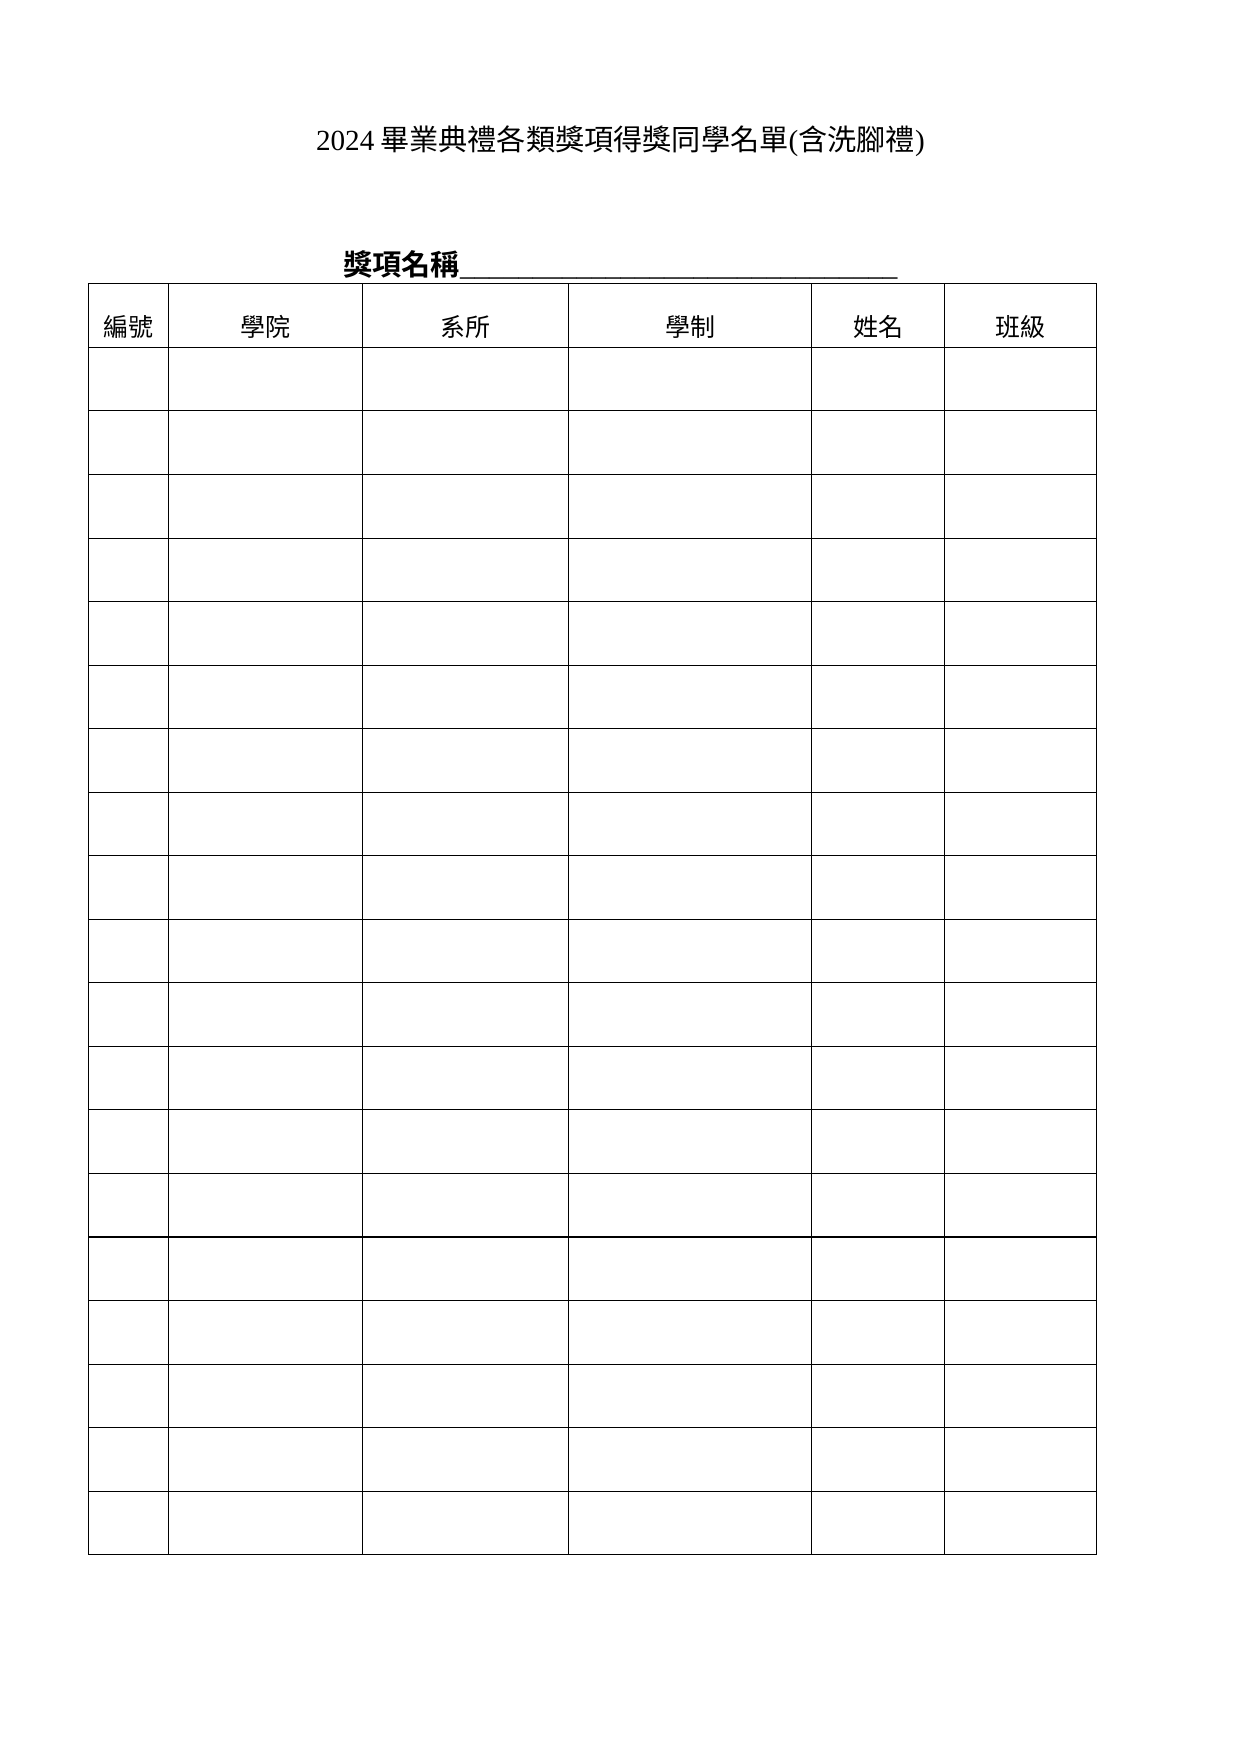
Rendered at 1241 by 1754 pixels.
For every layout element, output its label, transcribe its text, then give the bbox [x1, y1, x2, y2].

table_cell [945, 1238, 1096, 1300]
table_cell [363, 539, 568, 601]
table_cell [812, 983, 944, 1046]
table_header 姓名 [812, 284, 944, 347]
table_cell [363, 1174, 568, 1236]
table_cell [569, 1110, 811, 1173]
table_cell [945, 1428, 1096, 1491]
table_cell [363, 348, 568, 410]
table_cell [169, 1365, 362, 1427]
table_cell [363, 983, 568, 1046]
table_cell [945, 1492, 1096, 1554]
table_cell [169, 1238, 362, 1300]
text 2024畢業典禮各類獎項得獎同學名單(含洗腳禮) [89, 96, 1152, 158]
table_cell [945, 411, 1096, 474]
table_cell [945, 539, 1096, 601]
table_header 編號 [89, 284, 168, 347]
table_cell [169, 793, 362, 855]
table_cell [812, 729, 944, 792]
table_cell [945, 1110, 1096, 1173]
table_cell [169, 983, 362, 1046]
table_cell [945, 475, 1096, 537]
table_cell [812, 602, 944, 664]
table_cell [945, 1365, 1096, 1427]
table_cell [945, 1174, 1096, 1236]
table_cell [569, 1301, 811, 1363]
table_cell [169, 1174, 362, 1236]
table_cell [89, 856, 168, 919]
table_cell [89, 729, 168, 792]
table_cell [945, 1301, 1096, 1363]
table_cell [569, 1238, 811, 1300]
table_cell [945, 856, 1096, 919]
table_cell [812, 856, 944, 919]
table_cell [89, 348, 168, 410]
table_cell [89, 1047, 168, 1109]
table_cell [569, 920, 811, 982]
table_cell [363, 793, 568, 855]
table_cell [812, 920, 944, 982]
table_cell [812, 411, 944, 474]
table_cell [169, 602, 362, 664]
table_cell [169, 856, 362, 919]
table_cell [169, 411, 362, 474]
table_cell [89, 539, 168, 601]
table_cell [363, 411, 568, 474]
table_cell [569, 1174, 811, 1236]
table_cell [945, 983, 1096, 1046]
table_cell [812, 1365, 944, 1427]
table_cell [89, 793, 168, 855]
table_cell [569, 475, 811, 537]
table_cell [569, 1492, 811, 1554]
table_cell [169, 539, 362, 601]
table_cell [569, 602, 811, 664]
table_cell [89, 1110, 168, 1173]
table_cell [363, 602, 568, 664]
table_cell [169, 729, 362, 792]
table_cell [169, 1301, 362, 1363]
table_header 系所 [363, 284, 568, 347]
table_cell [169, 920, 362, 982]
table_cell [945, 666, 1096, 728]
table_cell [169, 666, 362, 728]
table_cell [569, 666, 811, 728]
table_cell [812, 1047, 944, 1109]
table_cell [169, 1428, 362, 1491]
table_cell [169, 1110, 362, 1173]
table_cell [89, 983, 168, 1046]
table_cell [89, 1301, 168, 1363]
table_header 學制 [569, 284, 811, 347]
table_cell [812, 348, 944, 410]
table_cell [89, 602, 168, 664]
table_cell [89, 1238, 168, 1300]
table_cell [812, 1492, 944, 1554]
table_cell [363, 729, 568, 792]
table_cell [812, 1301, 944, 1363]
table_cell [812, 1428, 944, 1491]
text 獎項名稱______________________________ [89, 221, 1152, 283]
table_header 學院 [169, 284, 362, 347]
table_cell [363, 1047, 568, 1109]
table_cell [89, 666, 168, 728]
table_cell [812, 1174, 944, 1236]
table_cell [945, 348, 1096, 410]
table_cell [945, 793, 1096, 855]
table_cell [569, 729, 811, 792]
table_cell [169, 1492, 362, 1554]
table_cell [812, 793, 944, 855]
table_cell [363, 920, 568, 982]
table_cell [569, 983, 811, 1046]
table_cell [363, 1428, 568, 1491]
table_cell [569, 1047, 811, 1109]
table_cell [89, 411, 168, 474]
table_cell [363, 1110, 568, 1173]
table_cell [89, 1492, 168, 1554]
table_cell [945, 920, 1096, 982]
table_cell [363, 475, 568, 537]
table_cell [812, 1110, 944, 1173]
table_cell [812, 1238, 944, 1300]
table_cell [89, 1428, 168, 1491]
table_cell [945, 729, 1096, 792]
table_cell [169, 1047, 362, 1109]
table_cell [569, 539, 811, 601]
table_cell [363, 1301, 568, 1363]
table_cell [812, 666, 944, 728]
table_cell [812, 539, 944, 601]
table_cell [89, 475, 168, 537]
table_cell [945, 602, 1096, 664]
table_cell [569, 1428, 811, 1491]
table_cell [569, 411, 811, 474]
table_cell [812, 475, 944, 537]
table_cell [569, 856, 811, 919]
table_cell [569, 1365, 811, 1427]
table_cell [363, 1238, 568, 1300]
table_cell [363, 1492, 568, 1554]
table_cell [89, 1174, 168, 1236]
table_cell [169, 475, 362, 537]
table_header 班級 [945, 284, 1096, 347]
table_cell [169, 348, 362, 410]
table_cell [89, 920, 168, 982]
table_cell [945, 1047, 1096, 1109]
table_cell [363, 1365, 568, 1427]
table_cell [569, 793, 811, 855]
table_cell [363, 666, 568, 728]
table_cell [89, 1365, 168, 1427]
table_cell [363, 856, 568, 919]
table_cell [569, 348, 811, 410]
